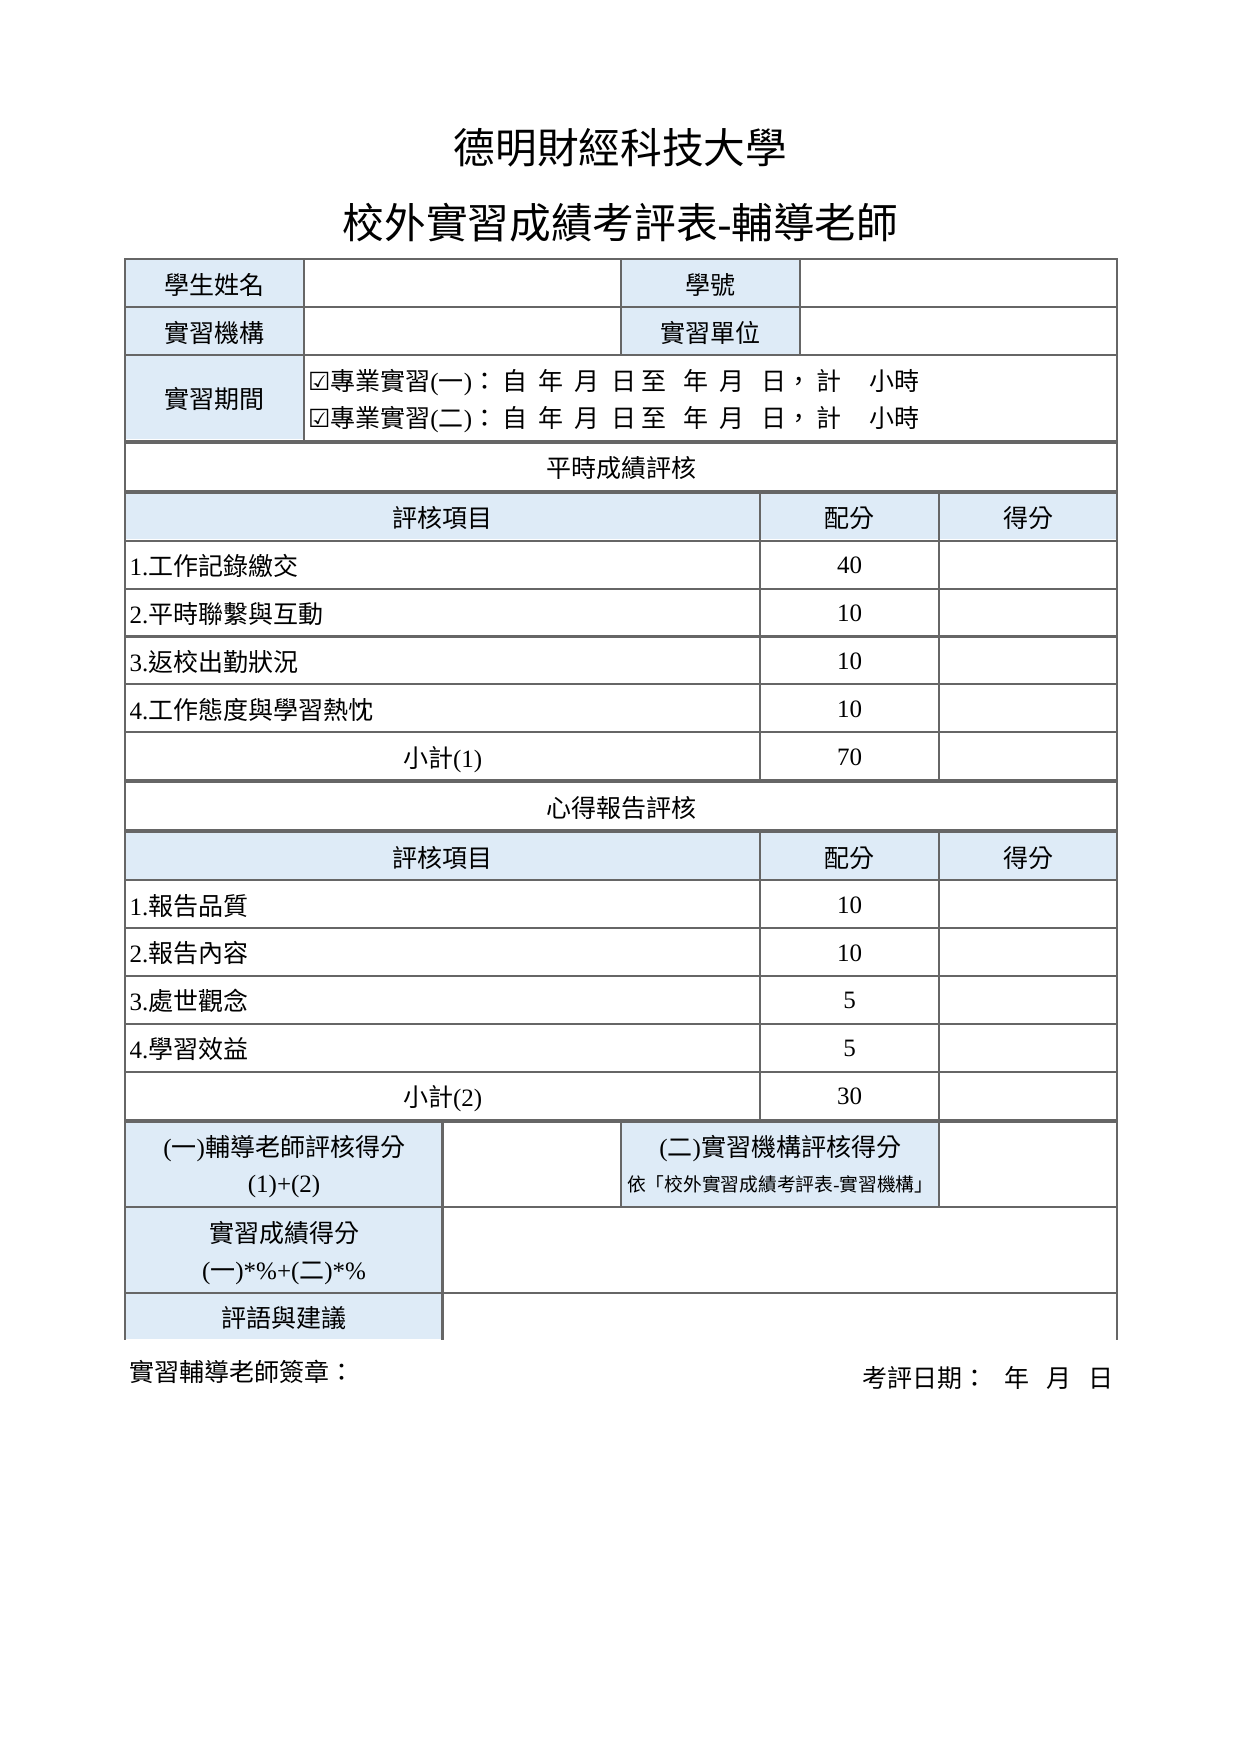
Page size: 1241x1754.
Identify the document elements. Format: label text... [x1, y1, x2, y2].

table_header (二)實習機構評核得分 依「校外實習成績考評表-實習機構」 [622, 1123, 938, 1206]
table_cell [940, 929, 1116, 975]
table_cell 實習機構 [126, 308, 303, 354]
table_cell 2.平時聯繫與互動 [126, 590, 759, 635]
table_cell 10 [761, 881, 938, 927]
table_header 得分 [940, 833, 1116, 879]
table_cell [940, 542, 1116, 587]
table_cell 30 [761, 1073, 938, 1119]
table_cell [940, 1073, 1116, 1119]
table_header 平時成績評核 [126, 444, 1116, 489]
table_cell [940, 1025, 1116, 1071]
table_header 評核項目 [126, 494, 759, 539]
table_cell 考評日期： 年 月 日 [444, 1342, 1116, 1400]
table_cell [444, 1208, 1116, 1292]
table_cell 1.報告品質 [126, 881, 759, 927]
table_header 學號 [622, 260, 799, 306]
table_cell 10 [761, 590, 938, 635]
text 德明財經科技大學 校外實習成績考評表-輔導老師 [124, 108, 1116, 258]
table_cell [940, 881, 1116, 927]
table_header 得分 [940, 494, 1116, 539]
table_cell [940, 638, 1116, 683]
table_cell 4.工作態度與學習熱忱 [126, 685, 759, 731]
table_cell 10 [761, 929, 938, 975]
table_cell 3.處世觀念 [126, 977, 759, 1023]
table_header 學生姓名 [126, 260, 303, 306]
table_cell 2.報告內容 [126, 929, 759, 975]
table_cell [940, 977, 1116, 1023]
table_cell 評語與建議 [126, 1294, 441, 1339]
table_cell 實習成績得分 (一)*%+(二)*% [126, 1208, 441, 1292]
table_header [801, 260, 1116, 306]
table_cell [940, 733, 1116, 779]
table_header (一)輔導老師評核得分 (1)+(2) [126, 1123, 441, 1206]
table_cell 實習單位 [622, 308, 799, 354]
table_header [940, 1123, 1116, 1206]
table_header 心得報告評核 [126, 783, 1116, 829]
table_cell 實習期間 [126, 356, 303, 439]
table_cell [444, 1294, 1116, 1339]
table_cell 小計(1) [126, 733, 759, 779]
table_cell 5 [761, 1025, 938, 1071]
table_cell ☑專業實習(一)： 自 年 月 日 至 年 月 日， 計 小時 ☑專業實習(二)： 自 年 月 日 至 年 月 日， 計 小時 [305, 356, 1116, 439]
table_cell [801, 308, 1116, 354]
table_cell 5 [761, 977, 938, 1023]
table_cell 40 [761, 542, 938, 587]
table_header [305, 260, 620, 306]
table_header 配分 [761, 494, 938, 539]
table_header [444, 1123, 620, 1206]
table_cell 10 [761, 638, 938, 683]
table_cell 1.工作記錄繳交 [126, 542, 759, 587]
table_cell 3.返校出勤狀況 [126, 638, 759, 683]
table_cell 70 [761, 733, 938, 779]
table_header 配分 [761, 833, 938, 879]
table_cell 實習輔導老師簽章： [126, 1342, 441, 1400]
table_cell [940, 685, 1116, 731]
table_cell 4.學習效益 [126, 1025, 759, 1071]
table_header 評核項目 [126, 833, 759, 879]
table_cell [305, 308, 620, 354]
table_cell 10 [761, 685, 938, 731]
table_cell 小計(2) [126, 1073, 759, 1119]
table_cell [940, 590, 1116, 635]
